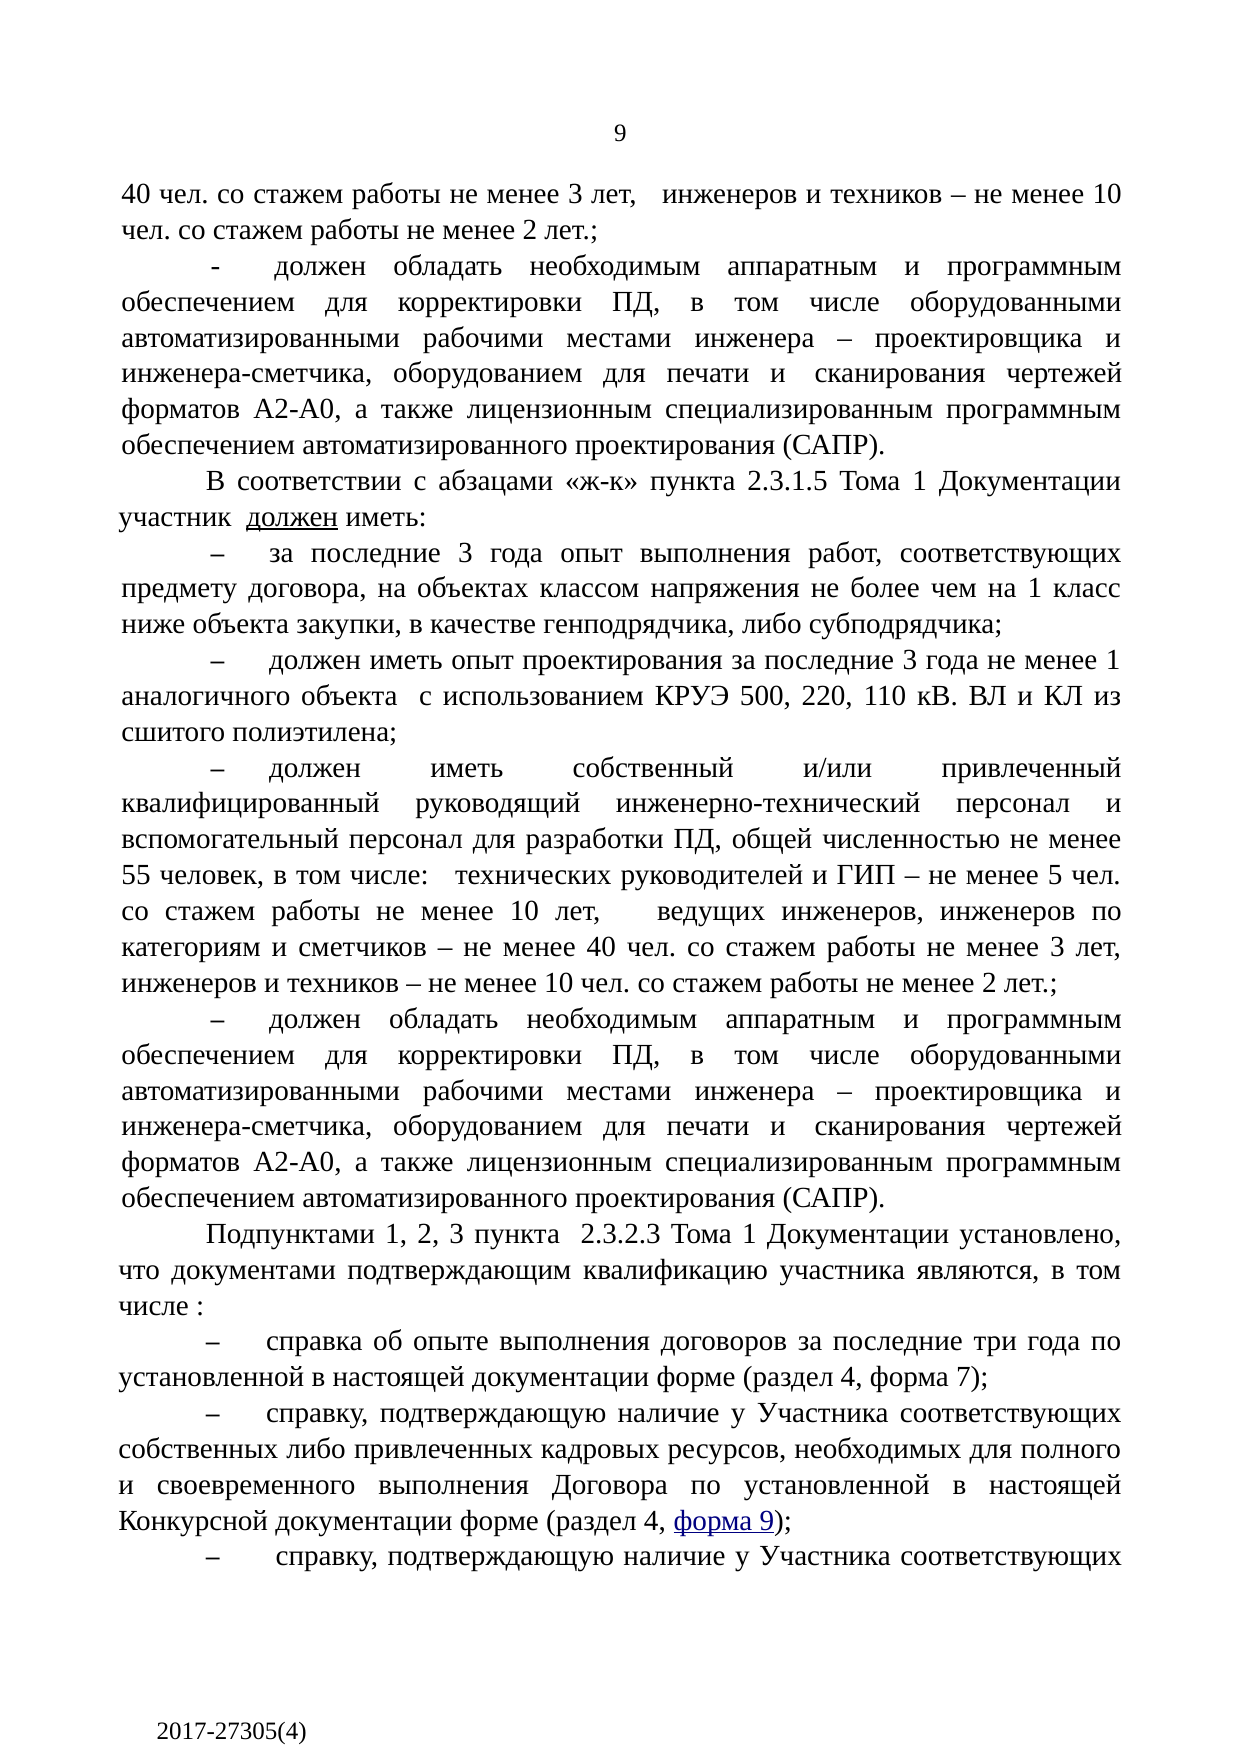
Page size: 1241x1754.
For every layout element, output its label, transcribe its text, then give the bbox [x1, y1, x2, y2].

text В соответствии с абзацами «ж-к» пункта 2.3.1.5 Тома 1 Документации участник должен иметь: [118, 463, 1122, 532]
text 40 чел. со стажем работы не менее 3 лет, инженеров и техников – не менее 10 чел. со стажем работы не менее 2 лет.; [121, 176, 1122, 246]
list должен обладать необходимым аппаратным и программным обеспечением для корректировки ПД, в том числе оборудованными автоматизированными рабочими местами инженера – проектировщика и инженера-сметчика, оборудованием для печати и сканирования чертежей форматов А2-А0, а также лицензионным специализированным программным обеспечением автоматизированного проектирования (САПР). [121, 1001, 1122, 1214]
list за последние 3 года опыт выполнения работ, соответствующих предмету договора, на объектах классом напряжения не более чем на 1 класс ниже объекта закупки, в качестве генподрядчика, либо субподрядчика; [121, 535, 1122, 640]
list должен иметь собственный и/или привлеченный квалифицированный руководящий инженерно-технический персонал и вспомогательный персонал для разработки ПД, общей численностью не менее 55 человек, в том числе: технических руководителей и ГИП – не менее 5 чел. со стажем работы не менее 10 лет, ведущих инженеров, инженеров по категориям и сметчиков – не менее 40 чел. со стажем работы не менее 3 лет, инженеров и техников – не менее 10 чел. со стажем работы не менее 2 лет.; [121, 750, 1122, 999]
list справка об опыте выполнения договоров за последние три года по установленной в настоящей документации форме (раздел 4, форма 7); [118, 1323, 1122, 1393]
list справку, подтверждающую наличие у Участника соответствующих собственных либо привлеченных кадровых ресурсов, необходимых для полного и своевременного выполнения Договора по установленной в настоящей Конкурсной документации форме (раздел 4, форма 9); [118, 1395, 1122, 1536]
list справку, подтверждающую наличие у Участника соответствующих [118, 1538, 1122, 1572]
text Подпунктами 1, 2, 3 пункта 2.3.2.3 Тома 1 Документации установлено, что документами подтверждающим квалификацию участника являются, в том числе : [118, 1216, 1122, 1321]
list должен иметь опыт проектирования за последние 3 года не менее 1 аналогичного объекта с использованием КРУЭ 500, 220, 110 кВ. ВЛ и КЛ из сшитого полиэтилена; [121, 642, 1122, 747]
text - должен обладать необходимым аппаратным и программным обеспечением для корректировки ПД, в том числе оборудованными автоматизированными рабочими местами инженера – проектировщика и инженера-сметчика, оборудованием для печати и сканирования чертежей форматов А2-А0, а также лицензионным специализированным программным обеспечением автоматизированного проектирования (САПР). [121, 248, 1122, 461]
